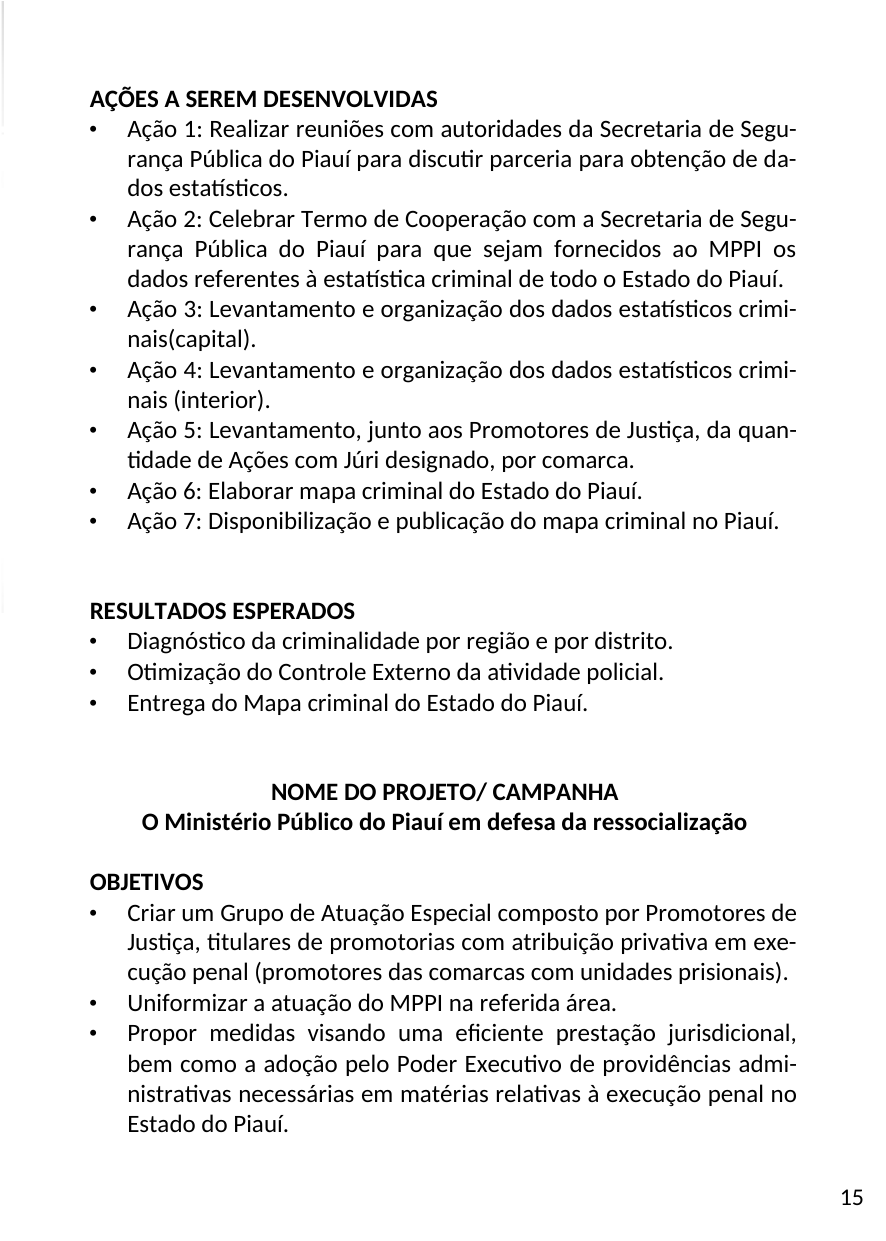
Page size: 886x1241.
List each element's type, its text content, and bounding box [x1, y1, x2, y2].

list Propor medidas visando uma eficiente prestação jurisdicional, bem como a adoção pelo Poder Executivo de providências admi-nistrativas necessárias em matérias relativas à execução penal no Estado do Piauí. [88, 1018, 798, 1139]
list Ação 3: Levantamento e organização dos dados estatísticos crimi-nais(capital). [88, 294, 798, 354]
text NOME DO PROJETO/ CAMPANHA [271, 776, 798, 807]
text O Ministério Público do Piauí em defesa da ressocialização [142, 807, 798, 837]
list Ação 5: Levantamento, junto aos Promotores de Justiça, da quan-tidade de Ações com Júri designado, por comarca. [88, 414, 798, 475]
list Ação 4: Levantamento e organização dos dados estatísticos crimi-nais (interior). [88, 354, 798, 414]
list Otimização do Controle Externo da atividade policial. [88, 656, 798, 687]
text OBJETIVOS [89, 866, 798, 897]
list Ação 7: Disponibilização e publicação do mapa criminal no Piauí. [88, 506, 798, 536]
list Criar um Grupo de Atuação Especial composto por Promotores de Justiça, titulares de promotorias com atribuição privativa em exe-cução penal (promotores das comarcas com unidades prisionais). [88, 897, 798, 987]
list Ação 1: Realizar reuniões com autoridades da Secretaria de Segu-rança Pública do Piauí para discutir parceria para obtenção de da-dos estatísticos. [88, 113, 798, 203]
list Ação 2: Celebrar Termo de Cooperação com a Secretaria de Segu-rança Pública do Piauí para que sejam fornecidos ao MPPI os dados referentes à estatística criminal de todo o Estado do Piauí. [88, 203, 798, 293]
list Diagnóstico da criminalidade por região e por distrito. [88, 626, 798, 656]
text RESULTADOS ESPERADOS [89, 595, 798, 626]
text AÇÕES A SEREM DESENVOLVIDAS [89, 83, 798, 113]
list Uniformizar a atuação do MPPI na referida área. [88, 987, 798, 1017]
list Entrega do Mapa criminal do Estado do Piauí. [88, 687, 798, 717]
list Ação 6: Elaborar mapa criminal do Estado do Piauí. [88, 475, 798, 505]
text 15 [839, 1182, 864, 1211]
